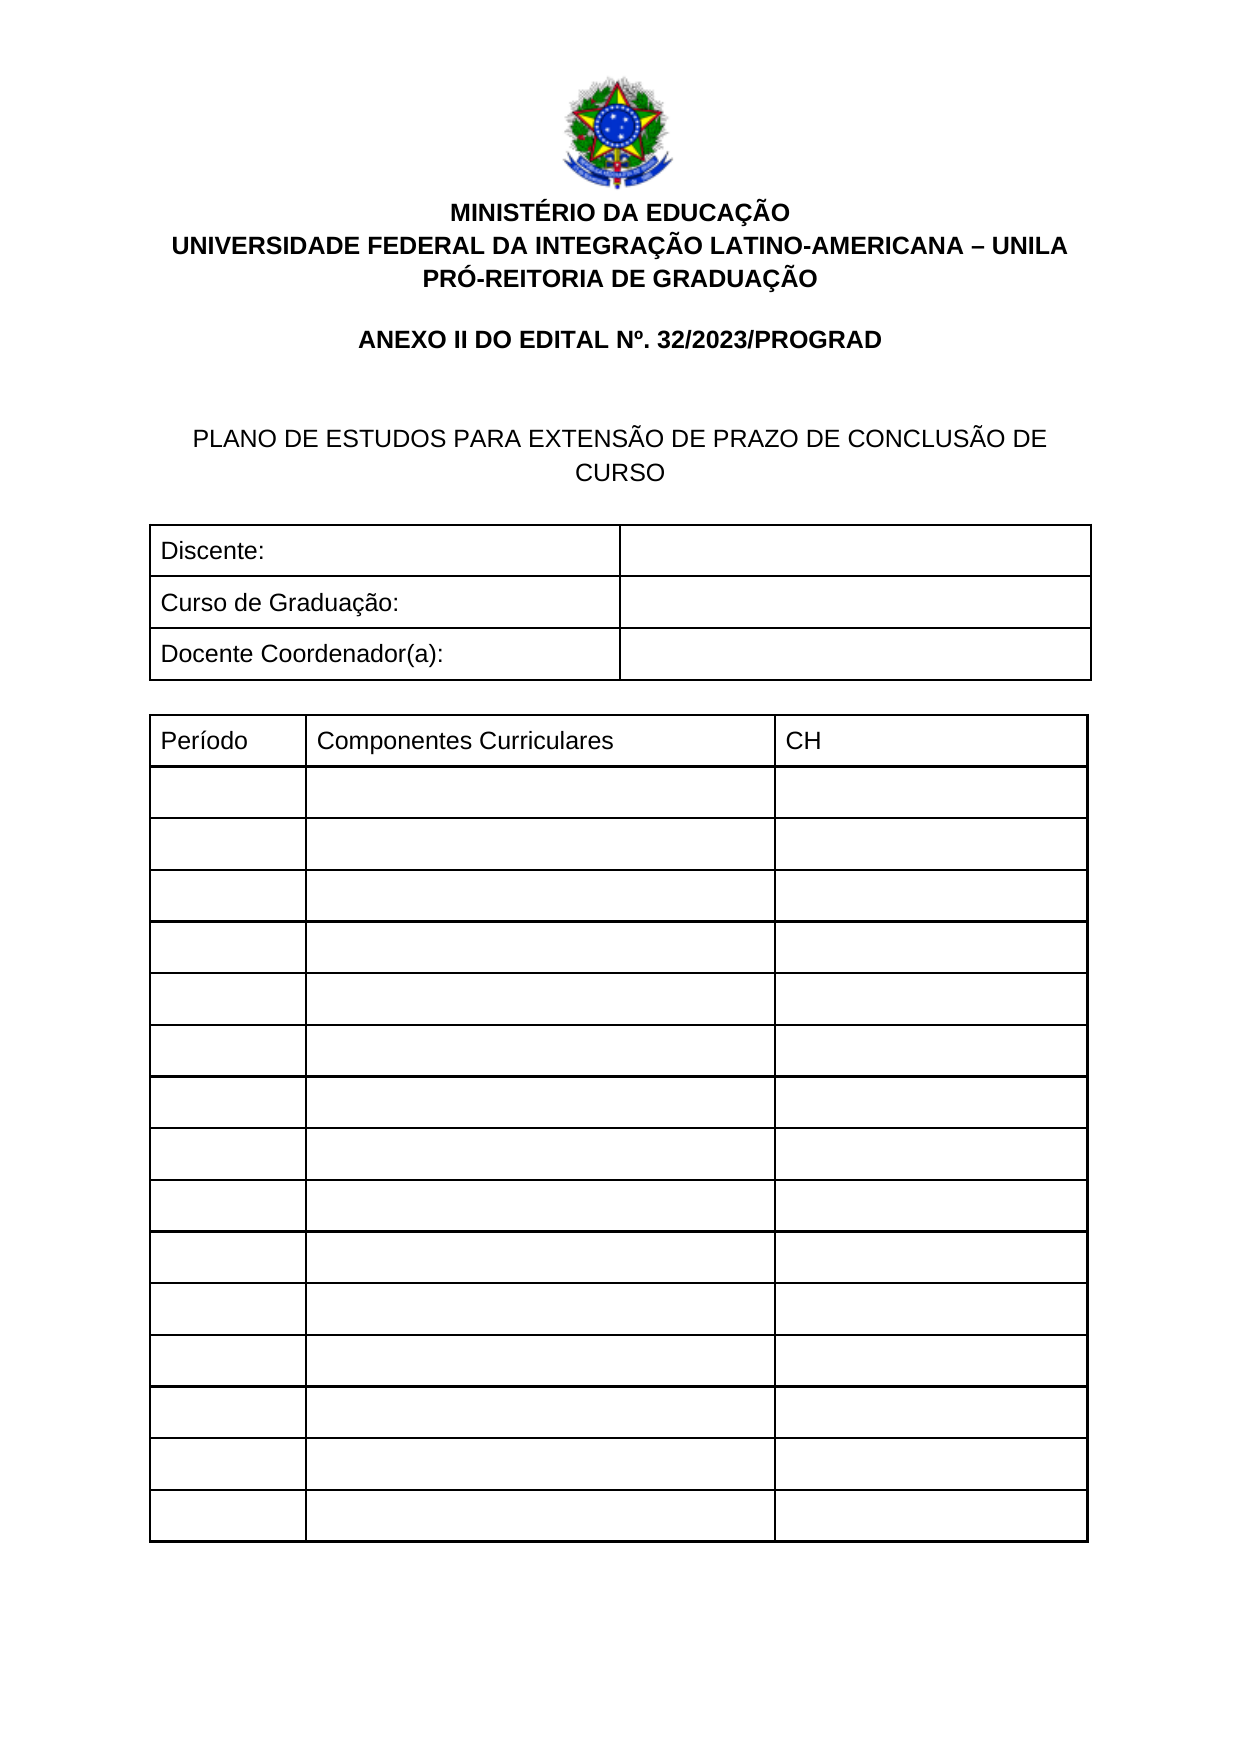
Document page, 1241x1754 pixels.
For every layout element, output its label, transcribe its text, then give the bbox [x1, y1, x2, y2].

table_cell [151, 1491, 305, 1540]
table_cell [776, 1233, 1086, 1282]
text ANEXO II DO EDITAL Nº. 32/2023/PROGRAD [150, 325, 1090, 354]
table_cell Curso de Graduação: [151, 577, 619, 627]
table_cell [307, 1284, 774, 1334]
table_cell [776, 819, 1086, 869]
table_cell [776, 974, 1086, 1024]
table_cell [776, 1026, 1086, 1075]
table_cell [776, 1078, 1086, 1127]
table_cell [151, 1439, 305, 1489]
table_cell [776, 1439, 1086, 1489]
table_cell [307, 1181, 774, 1230]
table_cell [776, 1336, 1086, 1385]
table_cell [776, 871, 1086, 920]
table_cell [307, 819, 774, 869]
table_cell [151, 1336, 305, 1385]
table_cell [307, 1388, 774, 1437]
table_cell [151, 923, 305, 972]
table_cell [307, 1026, 774, 1075]
table_cell [307, 923, 774, 972]
table_cell [151, 1233, 305, 1282]
table_cell [621, 577, 1090, 627]
table_cell Docente Coordenador(a): [151, 629, 619, 678]
table_cell [307, 871, 774, 920]
table_cell [151, 768, 305, 817]
table_header Componentes Curriculares [307, 716, 774, 765]
table_cell [151, 1284, 305, 1334]
table_cell [151, 1078, 305, 1127]
table_cell [776, 923, 1086, 972]
table_cell [307, 1078, 774, 1127]
table_cell [776, 1491, 1086, 1540]
table_cell [776, 1388, 1086, 1437]
table_cell [307, 1129, 774, 1179]
text PLANO DE ESTUDOS PARA EXTENSÃO DE PRAZO DE CONCLUSÃO DE CURSO [150, 424, 1090, 486]
table_cell [151, 1181, 305, 1230]
table_cell [307, 1491, 774, 1540]
table_header CH [776, 716, 1086, 765]
table_cell [151, 1129, 305, 1179]
table_cell [621, 629, 1090, 678]
table_cell [776, 1129, 1086, 1179]
table_cell [151, 1388, 305, 1437]
table_header Período [151, 716, 305, 765]
table_cell [307, 1336, 774, 1385]
table_cell [151, 1026, 305, 1075]
table_header [621, 526, 1090, 575]
table_cell [307, 1439, 774, 1489]
table_cell [776, 1284, 1086, 1334]
table_cell [776, 768, 1086, 817]
table_cell [307, 768, 774, 817]
table_cell [151, 974, 305, 1024]
table_cell [307, 1233, 774, 1282]
picture [560, 75, 681, 194]
table_cell [307, 974, 774, 1024]
table_cell [151, 819, 305, 869]
table_header Discente: [151, 526, 619, 575]
table_cell [151, 871, 305, 920]
table_cell [776, 1181, 1086, 1230]
